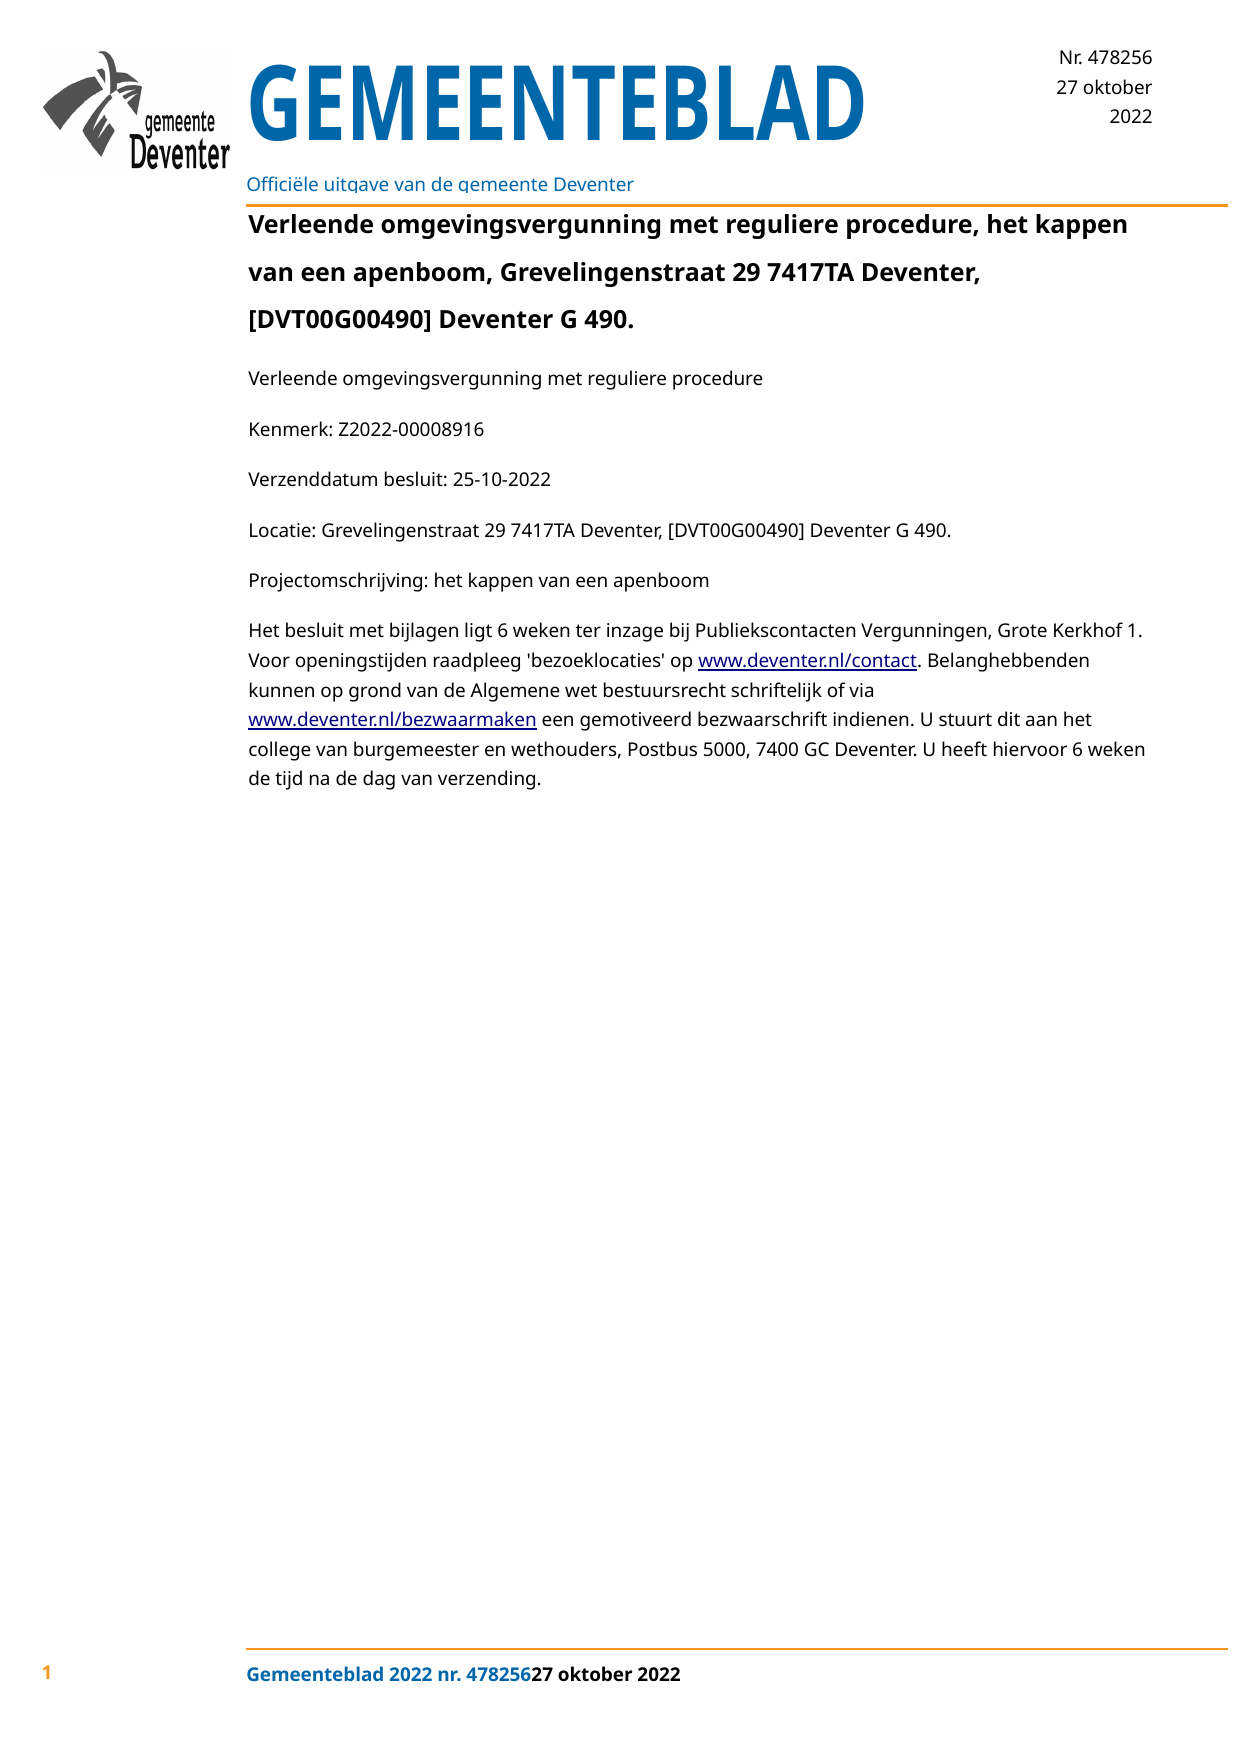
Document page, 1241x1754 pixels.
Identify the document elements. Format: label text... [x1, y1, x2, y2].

text Verzenddatum besluit: 25-10-2022 [248, 466, 1152, 492]
text Projectomschrijving: het kappen van een apenboom [248, 567, 1152, 593]
text Kenmerk: Z2022-00008916 [248, 416, 1152, 442]
text Locatie: Grevelingenstraat 29 7417TA Deventer, [DVT00G00490] Deventer G 490. [248, 517, 1152, 542]
picture [41, 47, 231, 172]
text Verleende omgevingsvergunning met reguliere procedure, het kappen van een apenboom, Grevelingenstraat 29 7417TA Deventer, [DVT00G00490] Deventer G 490. [248, 207, 1152, 336]
text Verleende omgevingsvergunning met reguliere procedure [248, 366, 1152, 391]
text Het besluit met bijlagen ligt 6 weken ter inzage bij Publiekscontacten Vergunningen, Grote Kerkhof 1. Voor openingstijden raadpleeg 'bezoeklocaties' op www.deventer.nl/contact. Belanghebbenden kunnen op grond van de Algemene wet bestuursrecht schriftelijk of via www.deventer.nl/bezwaarmaken een gemotiveerd bezwaarschrift indienen. U stuurt dit aan het college van burgemeester en wethouders, Postbus 5000, 7400 GC Deventer. U heeft hiervoor 6 weken de tijd na de dag van verzending. [248, 618, 1152, 791]
